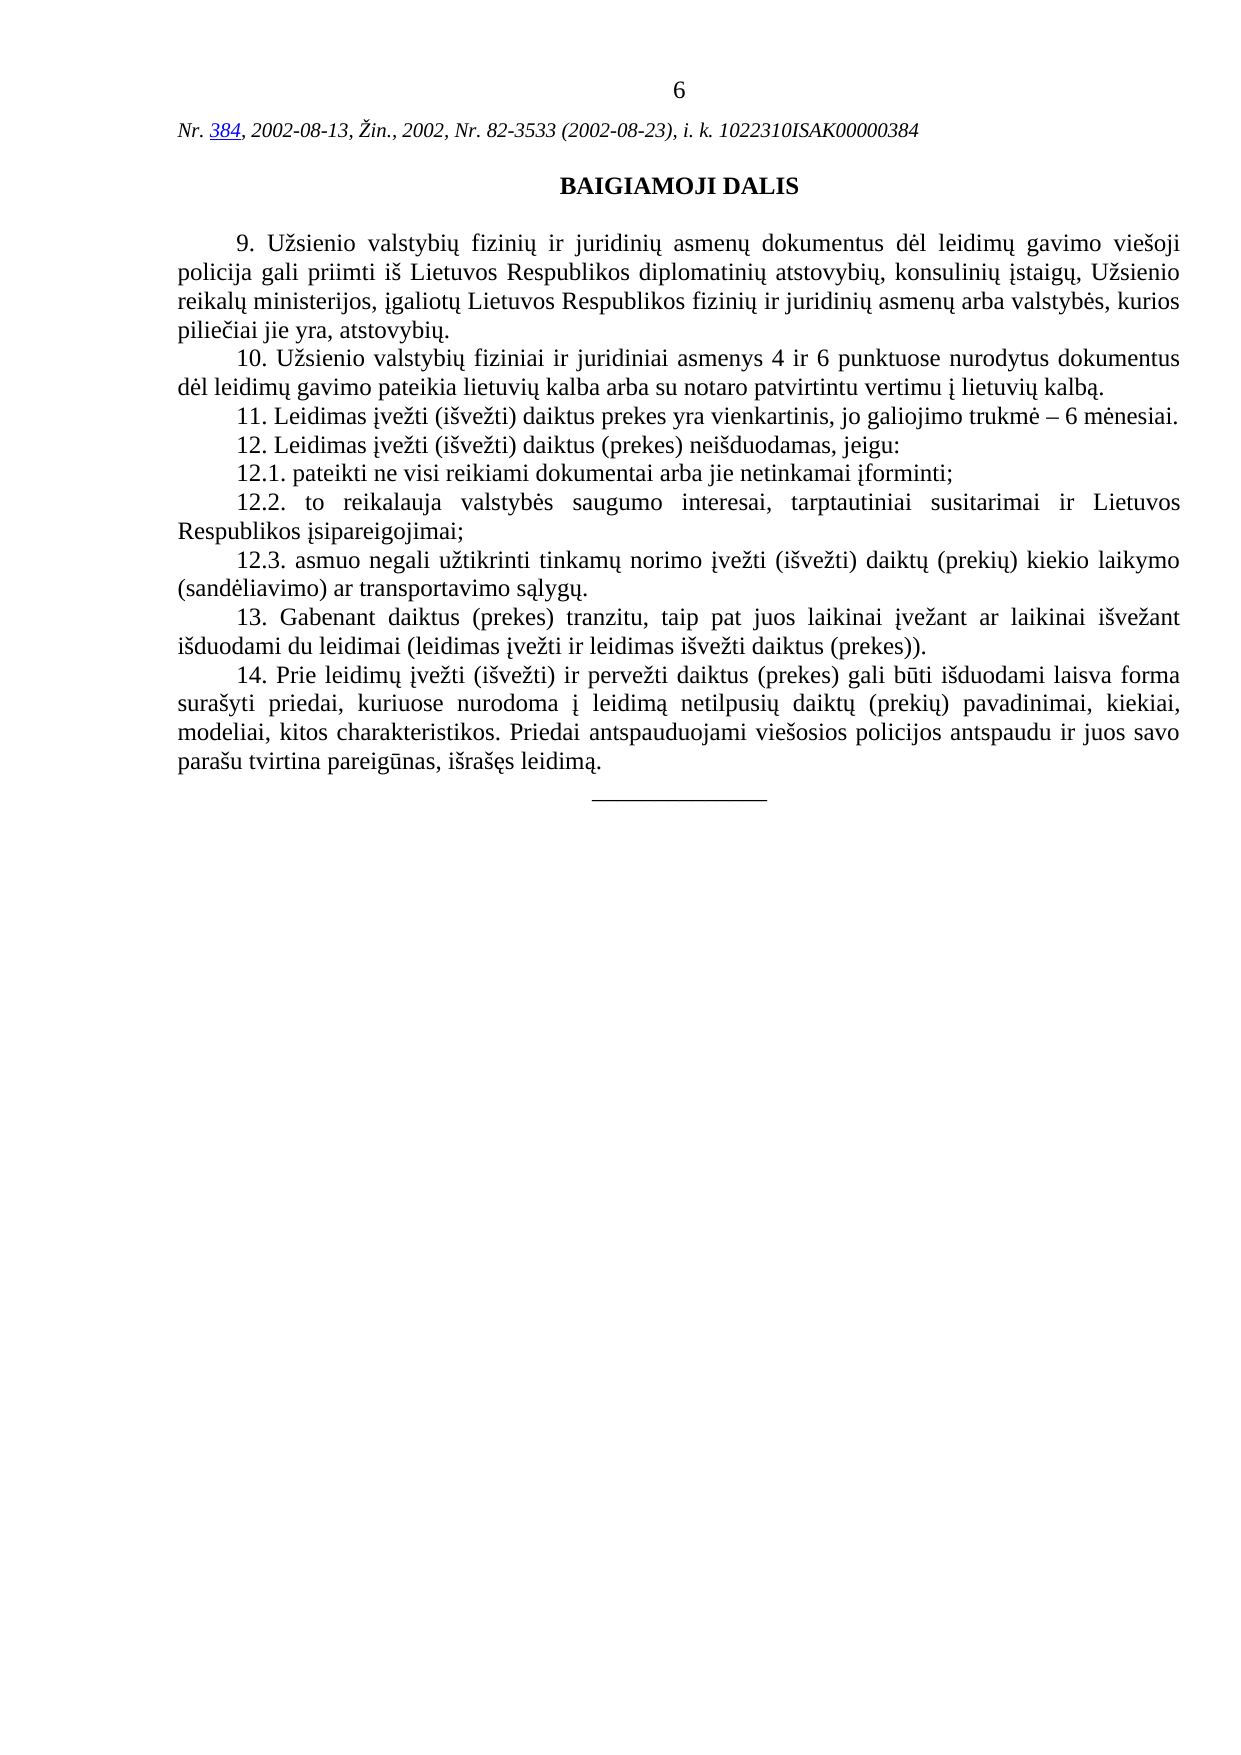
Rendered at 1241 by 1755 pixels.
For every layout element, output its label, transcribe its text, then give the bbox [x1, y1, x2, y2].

text 11. Leidimas įvežti (išvežti) daiktus prekes yra vienkartinis, jo galiojimo trukmė – 6 mėnesiai. [177, 401, 1181, 430]
text 12.3. asmuo negali užtikrinti tinkamų norimo įvežti (išvežti) daiktų (prekių) kiekio laikymo (sandėliavimo) ar transportavimo sąlygų. [177, 545, 1181, 602]
text 10. Užsienio valstybių fiziniai ir juridiniai asmenys 4 ir 6 punktuose nurodytus dokumentus dėl leidimų gavimo pateikia lietuvių kalba arba su notaro patvirtintu vertimu į lietuvių kalbą. [177, 343, 1181, 401]
text 12. Leidimas įvežti (išvežti) daiktus (prekes) neišduodamas, jeigu: [177, 430, 1181, 458]
text 12.2. to reikalauja valstybės saugumo interesai, tarptautiniai susitarimai ir Lietuvos Respublikos įsipareigojimai; [177, 487, 1181, 545]
text Nr. 384, 2002-08-13, Žin., 2002, Nr. 82-3533 (2002-08-23), i. k. 1022310ISAK00000384 [177, 118, 1181, 142]
text BAIGIAMOJI DALIS [177, 171, 1181, 200]
text 13. Gabenant daiktus (prekes) tranzitu, taip pat juos laikinai įvežant ar laikinai išvežant išduodami du leidimai (leidimas įvežti ir leidimas išvežti daiktus (prekes)). [177, 602, 1181, 660]
text ______________ [177, 775, 1181, 803]
text 9. Užsienio valstybių fizinių ir juridinių asmenų dokumentus dėl leidimų gavimo viešoji policija gali priimti iš Lietuvos Respublikos diplomatinių atstovybių, konsulinių įstaigų, Užsienio reikalų ministerijos, įgaliotų Lietuvos Respublikos fizinių ir juridinių asmenų arba valstybės, kurios piliečiai jie yra, atstovybių. [177, 228, 1181, 343]
text 12.1. pateikti ne visi reikiami dokumentai arba jie netinkamai įforminti; [177, 458, 1181, 487]
text 14. Prie leidimų įvežti (išvežti) ir pervežti daiktus (prekes) gali būti išduodami laisva forma surašyti priedai, kuriuose nurodoma į leidimą netilpusių daiktų (prekių) pavadinimai, kiekiai, modeliai, kitos charakteristikos. Priedai antspauduojami viešosios policijos antspaudu ir juos savo parašu tvirtina pareigūnas, išrašęs leidimą. [177, 660, 1181, 775]
